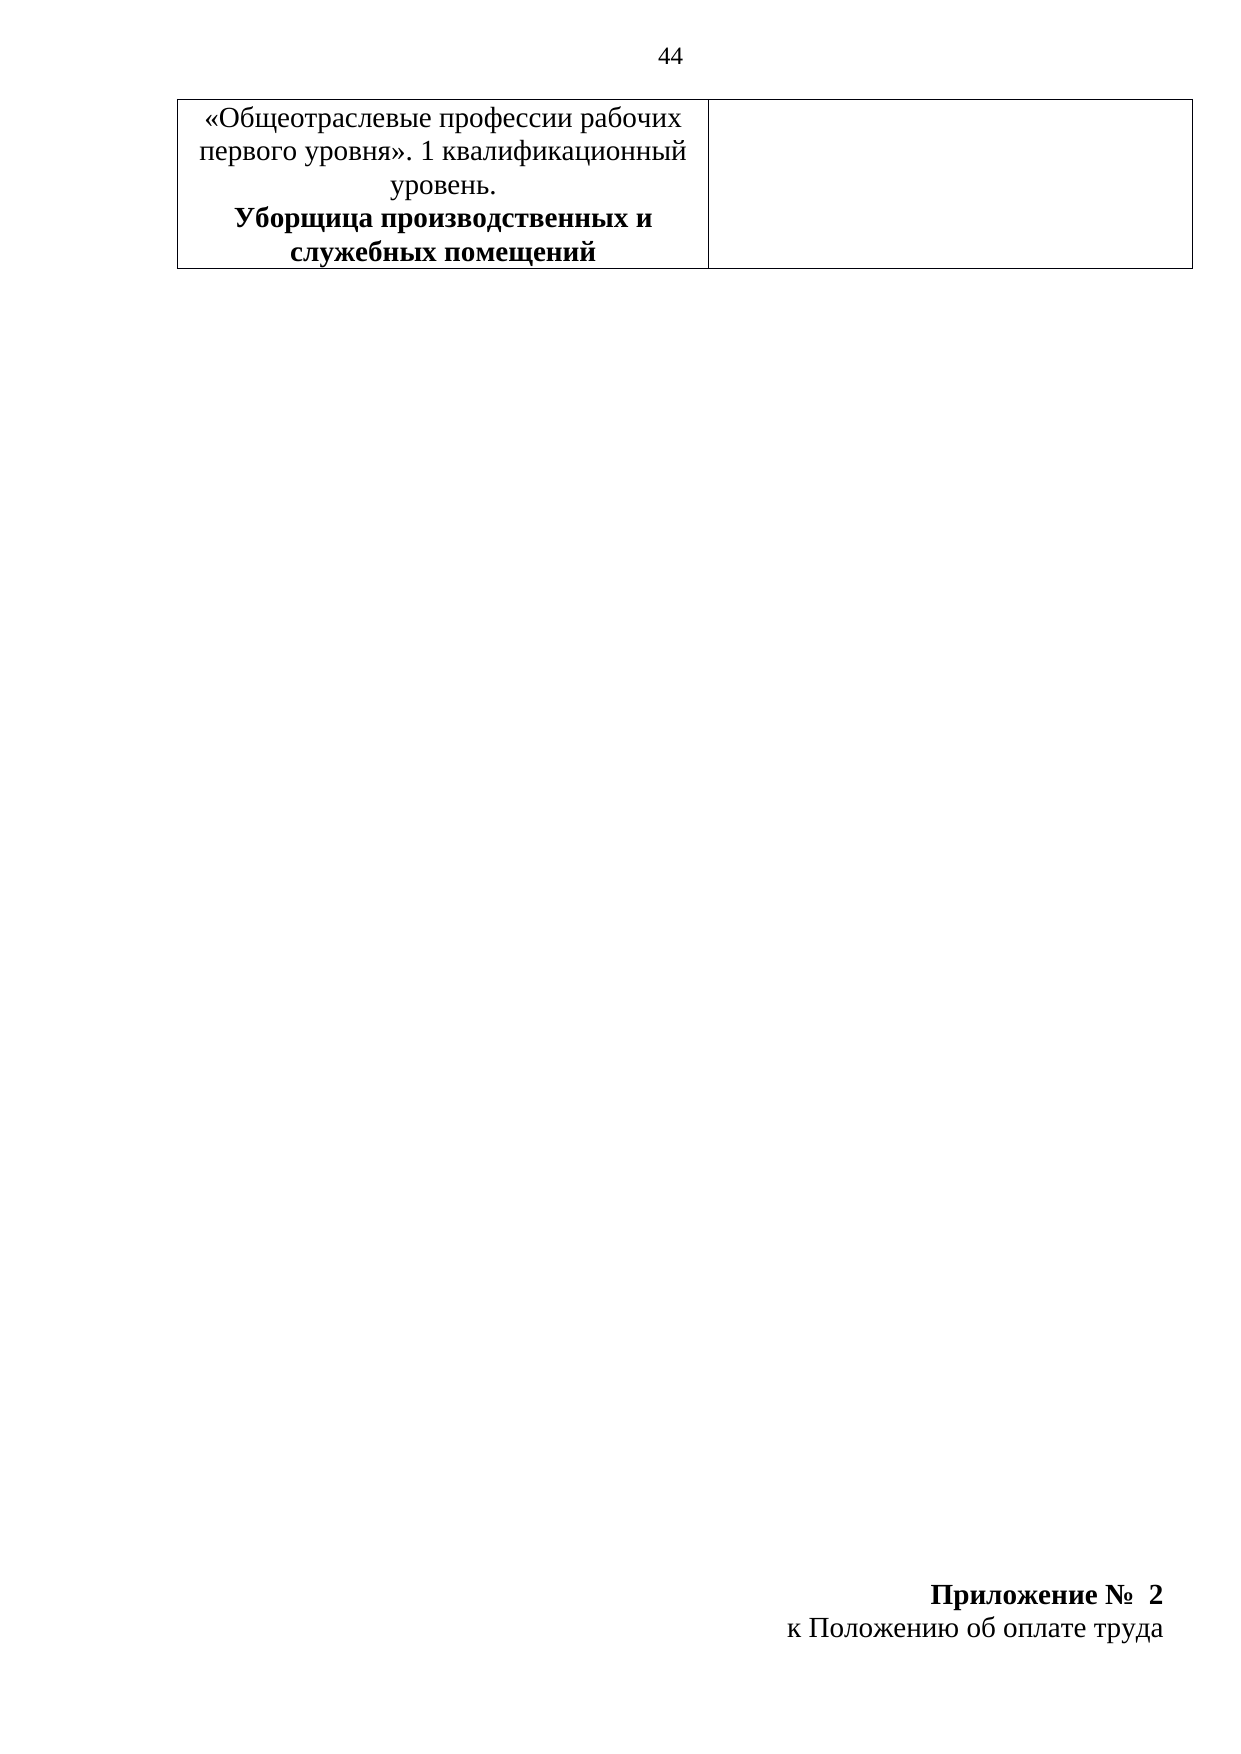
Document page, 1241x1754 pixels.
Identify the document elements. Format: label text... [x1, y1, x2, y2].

text Приложение № 2 [177, 1577, 1163, 1610]
text к Положению об оплате труда [177, 1610, 1163, 1644]
table_cell [709, 100, 1192, 268]
table_cell «Общеотраслевые профессии рабочих первого уровня». 1 квалификационный уровень. Уборщица производственных и служебных помещений [178, 100, 708, 268]
